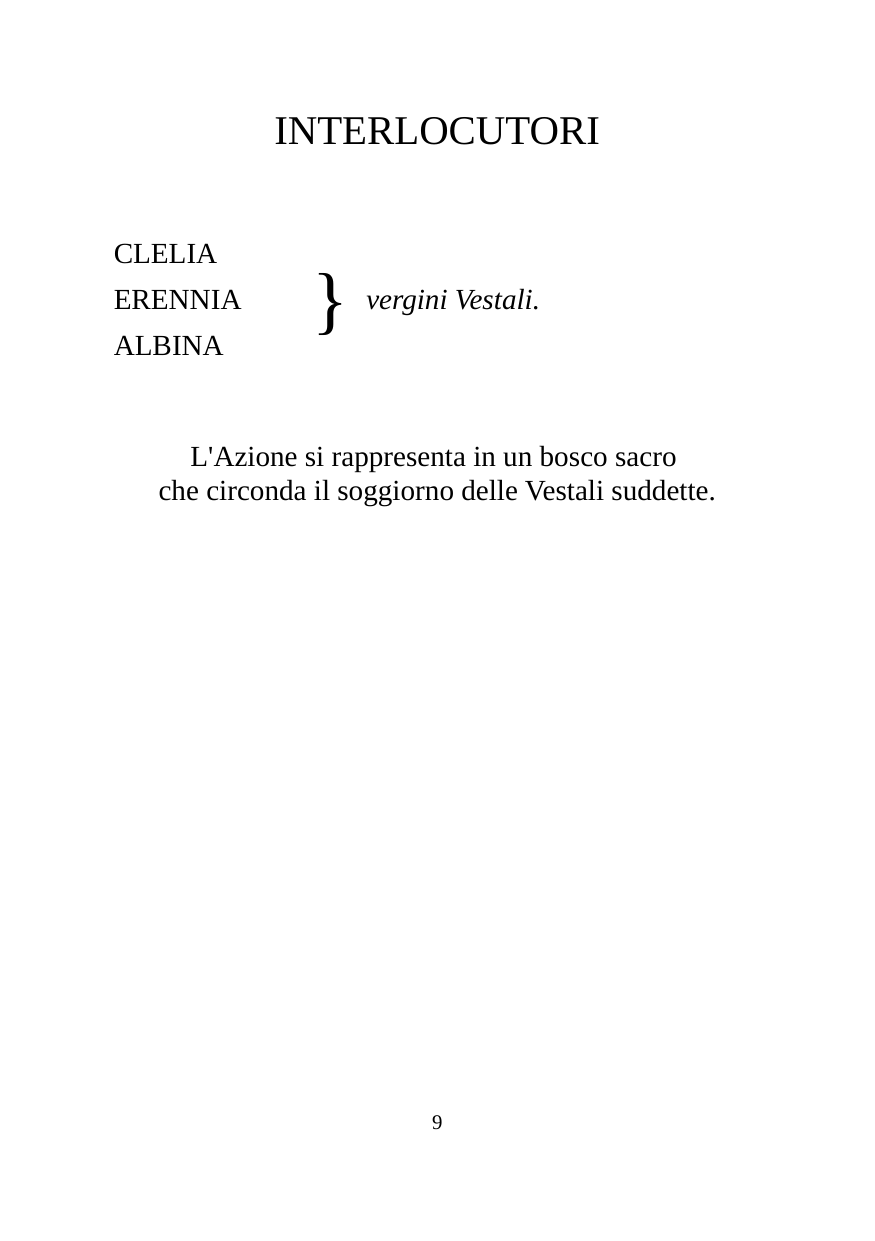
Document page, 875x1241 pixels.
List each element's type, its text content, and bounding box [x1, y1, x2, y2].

table_header CLELIA ERENNIA ALBINA [106, 236, 304, 374]
table_header vergini Vestali. [359, 236, 768, 374]
table_header } [305, 236, 359, 374]
subtitle INTERLOCUTORI [106, 106, 768, 153]
text L'Azione si rappresenta in un bosco sacro che circonda il soggiorno delle Vestali suddette. [106, 439, 768, 506]
